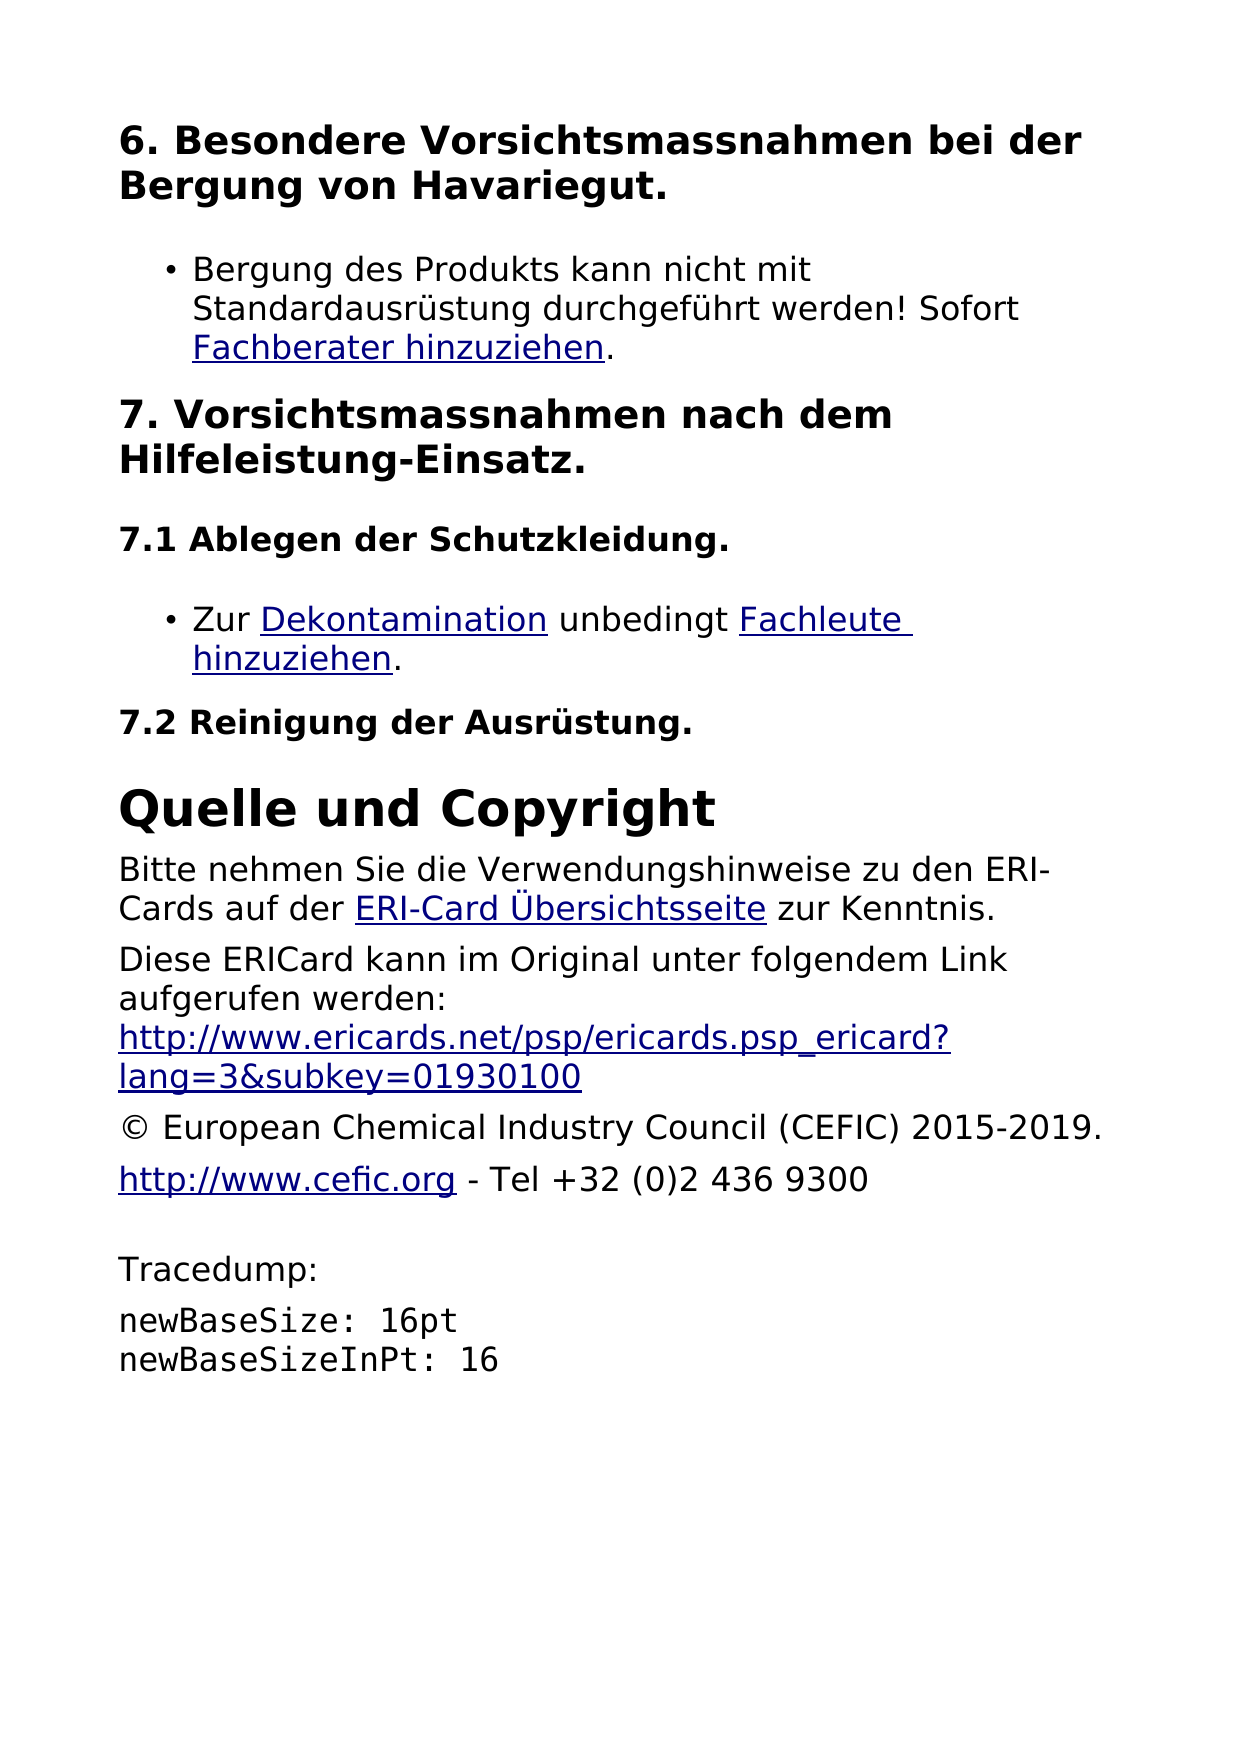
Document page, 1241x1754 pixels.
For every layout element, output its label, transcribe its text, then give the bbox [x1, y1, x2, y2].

list Zur Dekontamination unbedingt Fachleute hinzuziehen. [177, 601, 1122, 678]
subtitle 7. Vorsichtsmassnahmen nach dem Hilfeleistung-Einsatz. [118, 392, 1122, 482]
subtitle 6. Besondere Vorsichtsmassnahmen bei der Bergung von Havariegut. [118, 118, 1122, 208]
text Diese ERICard kann im Original unter folgendem Link aufgerufen werden: http://www.ericards.net/psp/ericards.psp_ericard?lang=3&subkey=01930100 [118, 941, 1122, 1096]
text © European Chemical Industry Council (CEFIC) 2015-2019. [118, 1109, 1122, 1148]
subtitle 7.1 Ablegen der Schutzkleidung. [118, 520, 1122, 559]
subtitle Quelle und Copyright [118, 780, 1122, 838]
text Bitte nehmen Sie die Verwendungshinweise zu den ERI-Cards auf der ERI-Card Übersichtsseite zur Kenntnis. [118, 851, 1122, 928]
subtitle 7.2 Reinigung der Ausrüstung. [118, 703, 1122, 742]
list Bergung des Produkts kann nicht mit Standardausrüstung durchgeführt werden! Sofort Fachberater hinzuziehen. [177, 251, 1122, 367]
text newBaseSize: 16pt newBaseSizeInPt: 16 [118, 1302, 1122, 1379]
text Tracedump: [118, 1211, 1122, 1289]
text http://www.cefic.org - Tel +32 (0)2 436 9300 [118, 1160, 1122, 1199]
